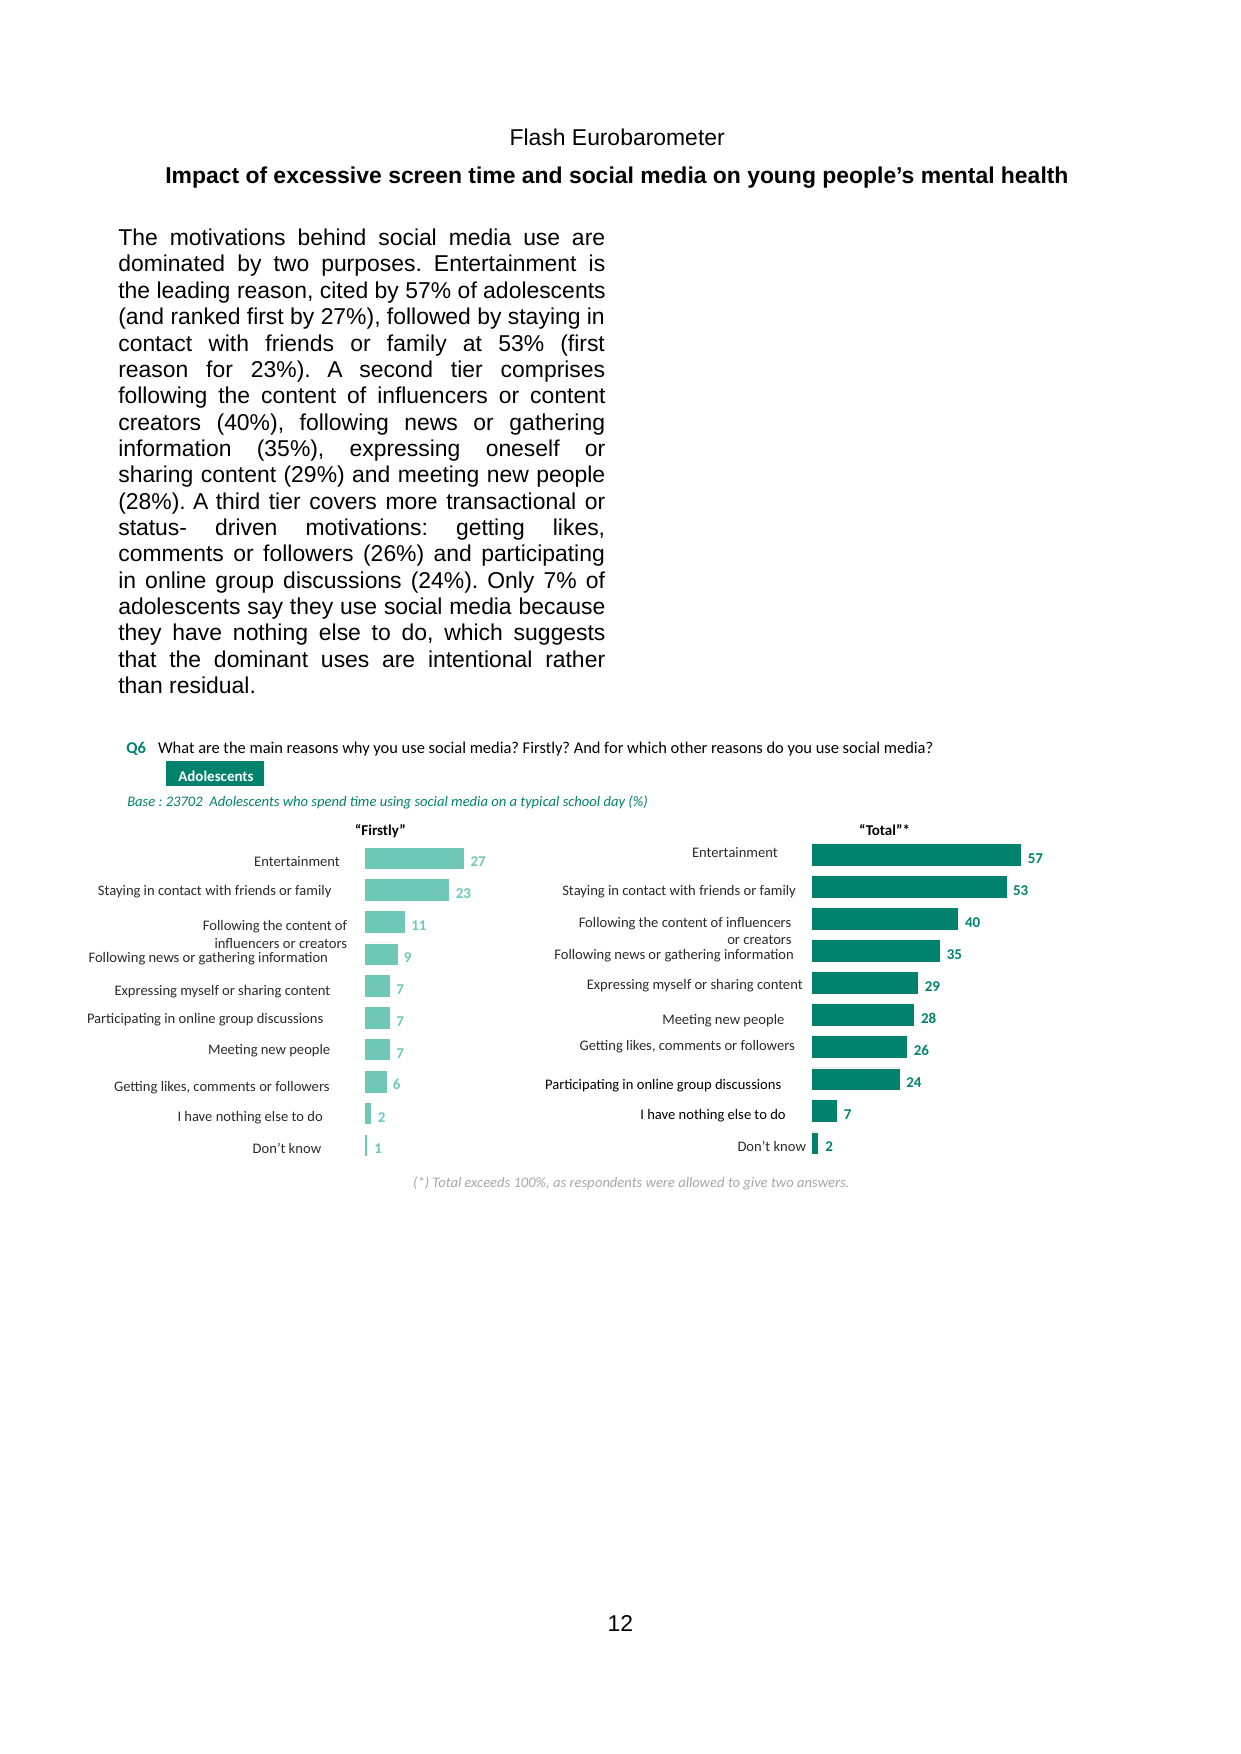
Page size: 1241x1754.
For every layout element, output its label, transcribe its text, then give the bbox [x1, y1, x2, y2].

text The motivations behind social media use are dominated by two purposes. Entertainment is the leading reason, cited by 57% of adolescents (and ranked first by 27%), followed by staying in contact with friends or family at 53% (first reason for 23%). A second tier comprises following the content of influencers or content creators (40%), following news or gathering information (35%), expressing oneself or sharing content (29%) and meeting new people (28%). A third tier covers more transactional or status- driven motivations: getting likes, comments or followers (26%) and participating in online group discussions (24%). Only 7% of adolescents say they use social media because they have nothing else to do, which suggests that the dominant uses are intentional rather than residual. [118, 224, 605, 698]
